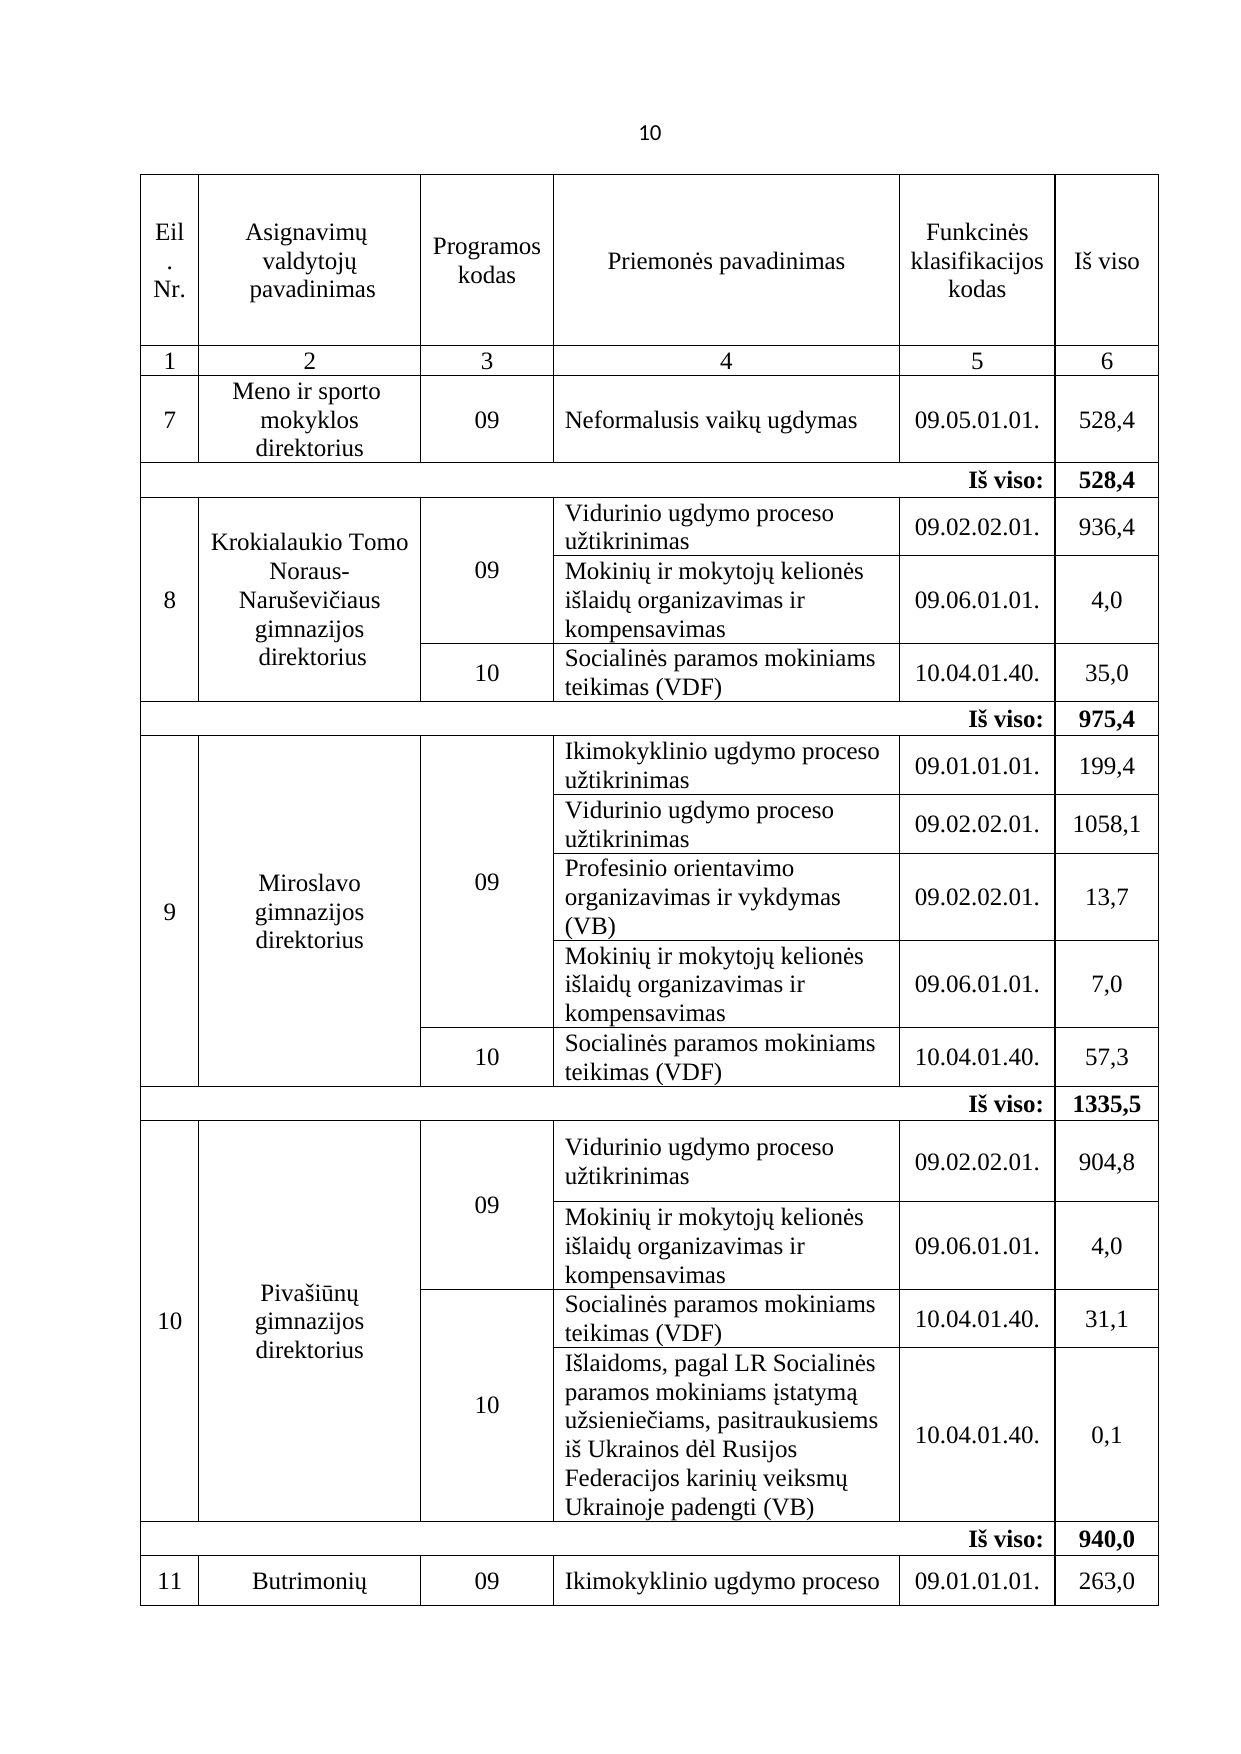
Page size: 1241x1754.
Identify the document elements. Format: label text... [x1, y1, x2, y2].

table_cell 904,8 [1056, 1121, 1158, 1201]
table_header Eil. Nr. [141, 175, 198, 345]
table_cell 10.04.01.40. [900, 1348, 1054, 1521]
table_cell Socialinės paramos mokiniams teikimas (VDF) [554, 1290, 899, 1347]
table_cell 975,4 [1056, 702, 1158, 735]
table_cell 3 [421, 346, 553, 375]
table_cell 6 [1056, 346, 1158, 375]
table_header Funkcinės klasifikacijos kodas [900, 175, 1054, 345]
table_cell 09.06.01.01. [900, 1202, 1054, 1288]
table_cell 09 [421, 498, 553, 642]
table_cell Butrimonių [199, 1556, 420, 1605]
table_cell Ikimokyklinio ugdymo proceso [554, 1556, 899, 1605]
table_cell 09.06.01.01. [900, 556, 1054, 642]
table_header Priemonės pavadinimas [554, 175, 899, 345]
table_cell 2 [199, 346, 420, 375]
table_cell 4,0 [1056, 556, 1158, 642]
table_cell 09 [421, 736, 553, 1027]
table_cell 10 [421, 644, 553, 701]
table_cell 10.04.01.40. [900, 1028, 1054, 1086]
table_cell Mokinių ir mokytojų kelionės išlaidų organizavimas ir kompensavimas [554, 1202, 899, 1288]
table_cell 1 [141, 346, 198, 375]
table_cell 09.05.01.01. [900, 376, 1054, 462]
table_cell Iš viso: [141, 463, 1054, 497]
table_cell 10 [421, 1028, 553, 1086]
table_cell 31,1 [1056, 1290, 1158, 1347]
table_cell 528,4 [1056, 463, 1158, 497]
table_cell Socialinės paramos mokiniams teikimas (VDF) [554, 1028, 899, 1086]
table_cell Išlaidoms, pagal LR Socialinės paramos mokiniams įstatymą užsieniečiams, pasitraukusiems iš Ukrainos dėl Rusijos Federacijos karinių veiksmų Ukrainoje padengti (VB) [554, 1348, 899, 1521]
table_cell 4 [554, 346, 899, 375]
table_cell Iš viso: [141, 1522, 1054, 1555]
table_cell 5 [900, 346, 1054, 375]
table_cell 11 [141, 1556, 198, 1605]
table_cell Vidurinio ugdymo proceso užtikrinimas [554, 795, 899, 852]
table_cell Mokinių ir mokytojų kelionės išlaidų organizavimas ir kompensavimas [554, 556, 899, 642]
table_cell 57,3 [1056, 1028, 1158, 1086]
table_cell 936,4 [1056, 498, 1158, 555]
table_cell 0,1 [1056, 1348, 1158, 1521]
table_cell 09.01.01.01. [900, 736, 1054, 794]
table_cell 1058,1 [1056, 795, 1158, 852]
table_cell 13,7 [1056, 854, 1158, 940]
table_cell Krokialaukio Tomo Noraus-Naruševičiaus gimnazijos direktorius [199, 498, 420, 701]
table_cell 8 [141, 498, 198, 701]
table_cell 09.02.02.01. [900, 854, 1054, 940]
table_cell Vidurinio ugdymo proceso užtikrinimas [554, 498, 899, 555]
table_cell Pivašiūnų gimnazijos direktorius [199, 1121, 420, 1521]
table_cell Meno ir sporto mokyklos direktorius [199, 376, 420, 462]
table_cell Socialinės paramos mokiniams teikimas (VDF) [554, 644, 899, 701]
table_cell 09.06.01.01. [900, 941, 1054, 1027]
table_cell Miroslavo gimnazijos direktorius [199, 736, 420, 1086]
table_cell 10.04.01.40. [900, 644, 1054, 701]
table_cell 09.01.01.01. [900, 1556, 1054, 1605]
table_cell Vidurinio ugdymo proceso užtikrinimas [554, 1121, 899, 1201]
table_cell 940,0 [1056, 1522, 1158, 1555]
table_header Asignavimų valdytojų pavadinimas [199, 175, 420, 345]
table_cell Iš viso: [141, 702, 1054, 735]
table_cell 09.02.02.01. [900, 498, 1054, 555]
table_cell 4,0 [1056, 1202, 1158, 1288]
table_cell 263,0 [1056, 1556, 1158, 1605]
table_cell 10.04.01.40. [900, 1290, 1054, 1347]
table_header Iš viso [1056, 175, 1158, 345]
table_cell 09.02.02.01. [900, 795, 1054, 852]
table_cell Iš viso: [141, 1087, 1054, 1120]
table_cell Neformalusis vaikų ugdymas [554, 376, 899, 462]
table_header Programos kodas [421, 175, 553, 345]
table_cell 7 [141, 376, 198, 462]
table_cell 09.02.02.01. [900, 1121, 1054, 1201]
table_cell 7,0 [1056, 941, 1158, 1027]
table_cell 09 [421, 376, 553, 462]
table_cell 10 [141, 1121, 198, 1521]
table_cell 10 [421, 1290, 553, 1521]
table_cell 9 [141, 736, 198, 1086]
table_cell 35,0 [1056, 644, 1158, 701]
table_cell 09 [421, 1121, 553, 1288]
table_cell 528,4 [1056, 376, 1158, 462]
table_cell 09 [421, 1556, 553, 1605]
table_cell Profesinio orientavimo organizavimas ir vykdymas (VB) [554, 854, 899, 940]
table_cell 199,4 [1056, 736, 1158, 794]
table_cell Mokinių ir mokytojų kelionės išlaidų organizavimas ir kompensavimas [554, 941, 899, 1027]
table_cell Ikimokyklinio ugdymo proceso užtikrinimas [554, 736, 899, 794]
table_cell 1335,5 [1056, 1087, 1158, 1120]
